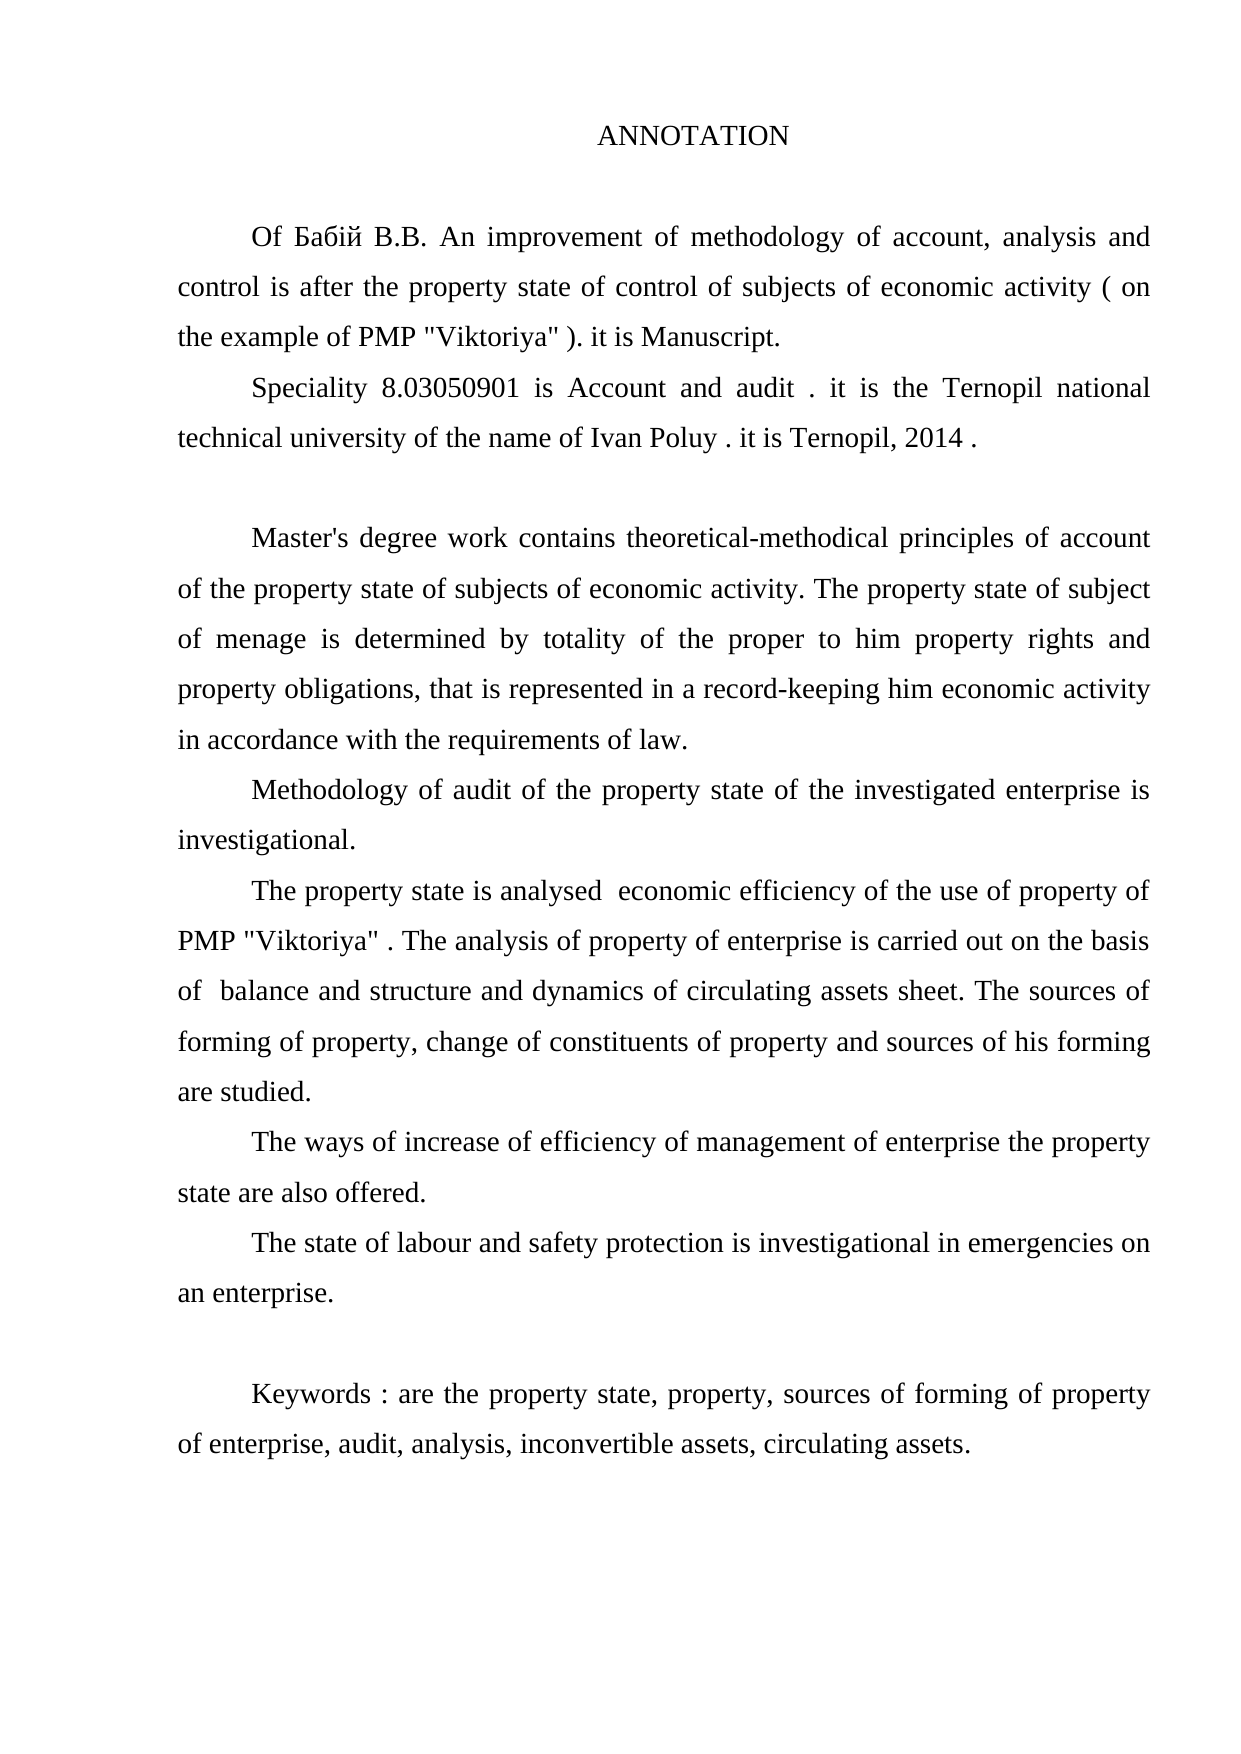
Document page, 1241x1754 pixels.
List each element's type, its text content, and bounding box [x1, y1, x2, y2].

subtitle ANNOTATION [177, 118, 1152, 152]
subtitle The state of labour and safety protection is investigational in emergencies on an enterprise. [177, 1225, 1152, 1309]
subtitle Methodology of audit of the property state of the investigated enterprise is investigational. [177, 772, 1152, 856]
subtitle Keywords : are the property state, property, sources of forming of property of enterprise, audit, analysis, inconvertible assets, circulating assets. [177, 1376, 1152, 1460]
subtitle Speciality 8.03050901 is Account and audit . it is the Ternopil national technical university of the name of Ivan Poluy . it is Ternopil, 2014 . [177, 370, 1152, 453]
subtitle Master's degree work contains theoretical-methodical principles of account of the property state of subjects of economic activity. The property state of subject of menage is determined by totality of the proper to him property rights and property obligations, that is represented in a record-keeping him economic activity in accordance with the requirements of law. [177, 521, 1152, 755]
subtitle The ways of increase of efficiency of management of enterprise the property state are also offered. [177, 1124, 1152, 1208]
subtitle The property state is analysed economic efficiency of the use of property of PMP "Viktoriya" . The analysis of property of enterprise is carried out on the basis of balance and structure and dynamics of circulating assets sheet. The sources of forming of property, change of constituents of property and sources of his forming are studied. [177, 873, 1152, 1108]
subtitle Of Бабій В.В. An improvement of methodology of account, analysis and control is after the property state of control of subjects of economic activity ( on the example of PMP "Viktoriya" ). it is Manuscript. [177, 219, 1152, 353]
